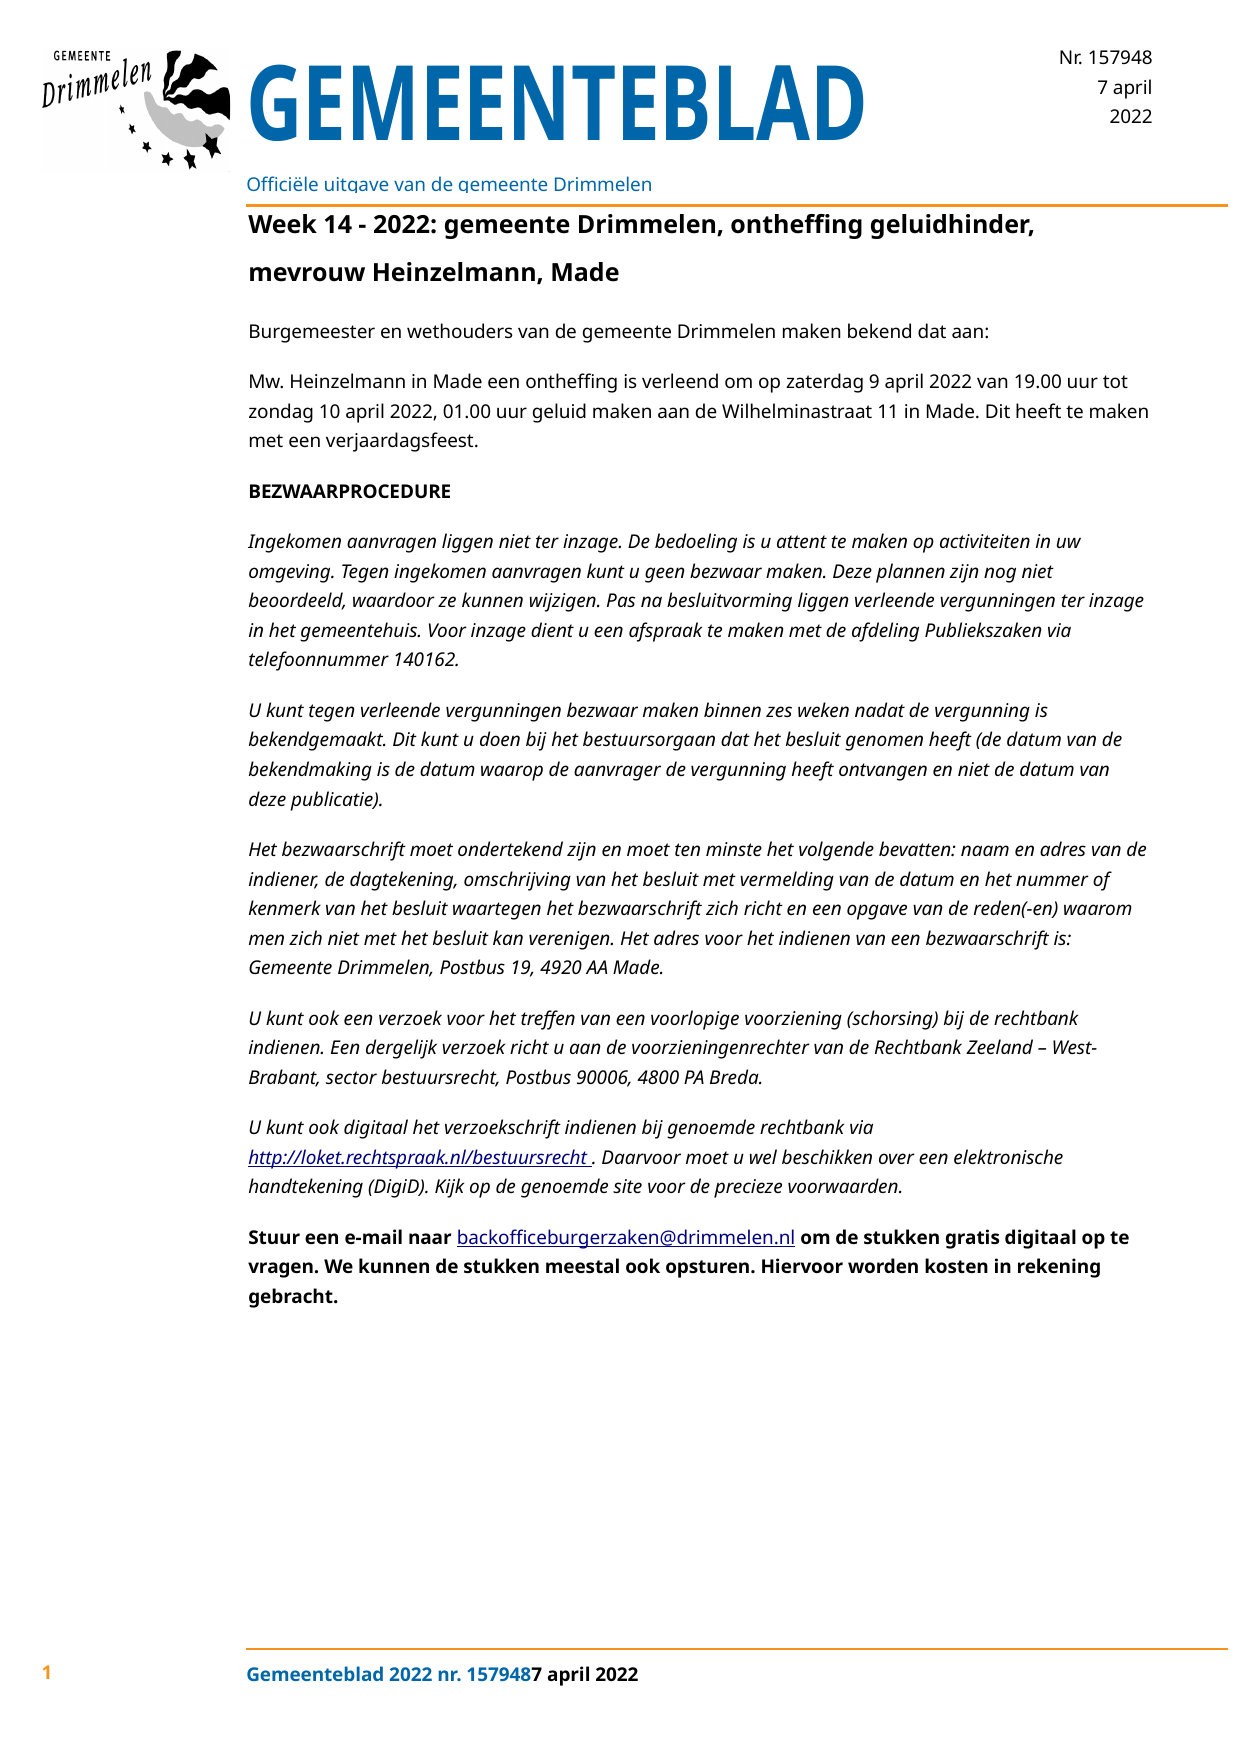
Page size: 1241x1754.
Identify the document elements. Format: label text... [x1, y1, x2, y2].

text Mw. Heinzelmann in Made een ontheffing is verleend om op zaterdag 9 april 2022 van 19.00 uur tot zondag 10 april 2022, 01.00 uur geluid maken aan de Wilhelminastraat 11 in Made. Dit heeft te maken met een verjaardagsfeest. [248, 368, 1152, 453]
text U kunt ook digitaal het verzoekschrift indienen bij genoemde rechtbank via http://loket.rechtspraak.nl/bestuursrecht . Daarvoor moet u wel beschikken over een elektronische handtekening (DigiD). Kijk op de genoemde site voor de precieze voorwaarden. [248, 1114, 1152, 1199]
text BEZWAARPROCEDURE [248, 478, 1152, 504]
text U kunt ook een verzoek voor het treffen van een voorlopige voorziening (schorsing) bij de rechtbank indienen. Een dergelijk verzoek richt u aan de voorzieningenrechter van de Rechtbank Zeeland – West-Brabant, sector bestuursrecht, Postbus 90006, 4800 PA Breda. [248, 1005, 1152, 1090]
text Week 14 - 2022: gemeente Drimmelen, ontheffing geluidhinder, mevrouw Heinzelmann, Made [248, 207, 1152, 288]
picture [41, 47, 231, 172]
text Ingekomen aanvragen liggen niet ter inzage. De bedoeling is u attent te maken op activiteiten in uw omgeving. Tegen ingekomen aanvragen kunt u geen bezwaar maken. Deze plannen zijn nog niet beoordeeld, waardoor ze kunnen wijzigen. Pas na besluitvorming liggen verleende vergunningen ter inzage in het gemeentehuis. Voor inzage dient u een afspraak te maken met de afdeling Publiekszaken via telefoonnummer 140162. [248, 528, 1152, 672]
text Burgemeester en wethouders van de gemeente Drimmelen maken bekend dat aan: [248, 318, 1152, 344]
text Stuur een e-mail naar backofficeburgerzaken@drimmelen.nl om de stukken gratis digitaal op te vragen. We kunnen de stukken meestal ook opsturen. Hiervoor worden kosten in rekening gebracht. [248, 1224, 1152, 1309]
text U kunt tegen verleende vergunningen bezwaar maken binnen zes weken nadat de vergunning is bekendgemaakt. Dit kunt u doen bij het bestuursorgaan dat het besluit genomen heeft (de datum van de bekendmaking is de datum waarop de aanvrager de vergunning heeft ontvangen en niet de datum van deze publicatie). [248, 697, 1152, 812]
text Het bezwaarschrift moet ondertekend zijn en moet ten minste het volgende bevatten: naam en adres van de indiener, de dagtekening, omschrijving van het besluit met vermelding van de datum en het nummer of kenmerk van het besluit waartegen het bezwaarschrift zich richt en een opgave van de reden(-en) waarom men zich niet met het besluit kan verenigen. Het adres voor het indienen van een bezwaarschrift is: Gemeente Drimmelen, Postbus 19, 4920 AA Made. [248, 836, 1152, 980]
